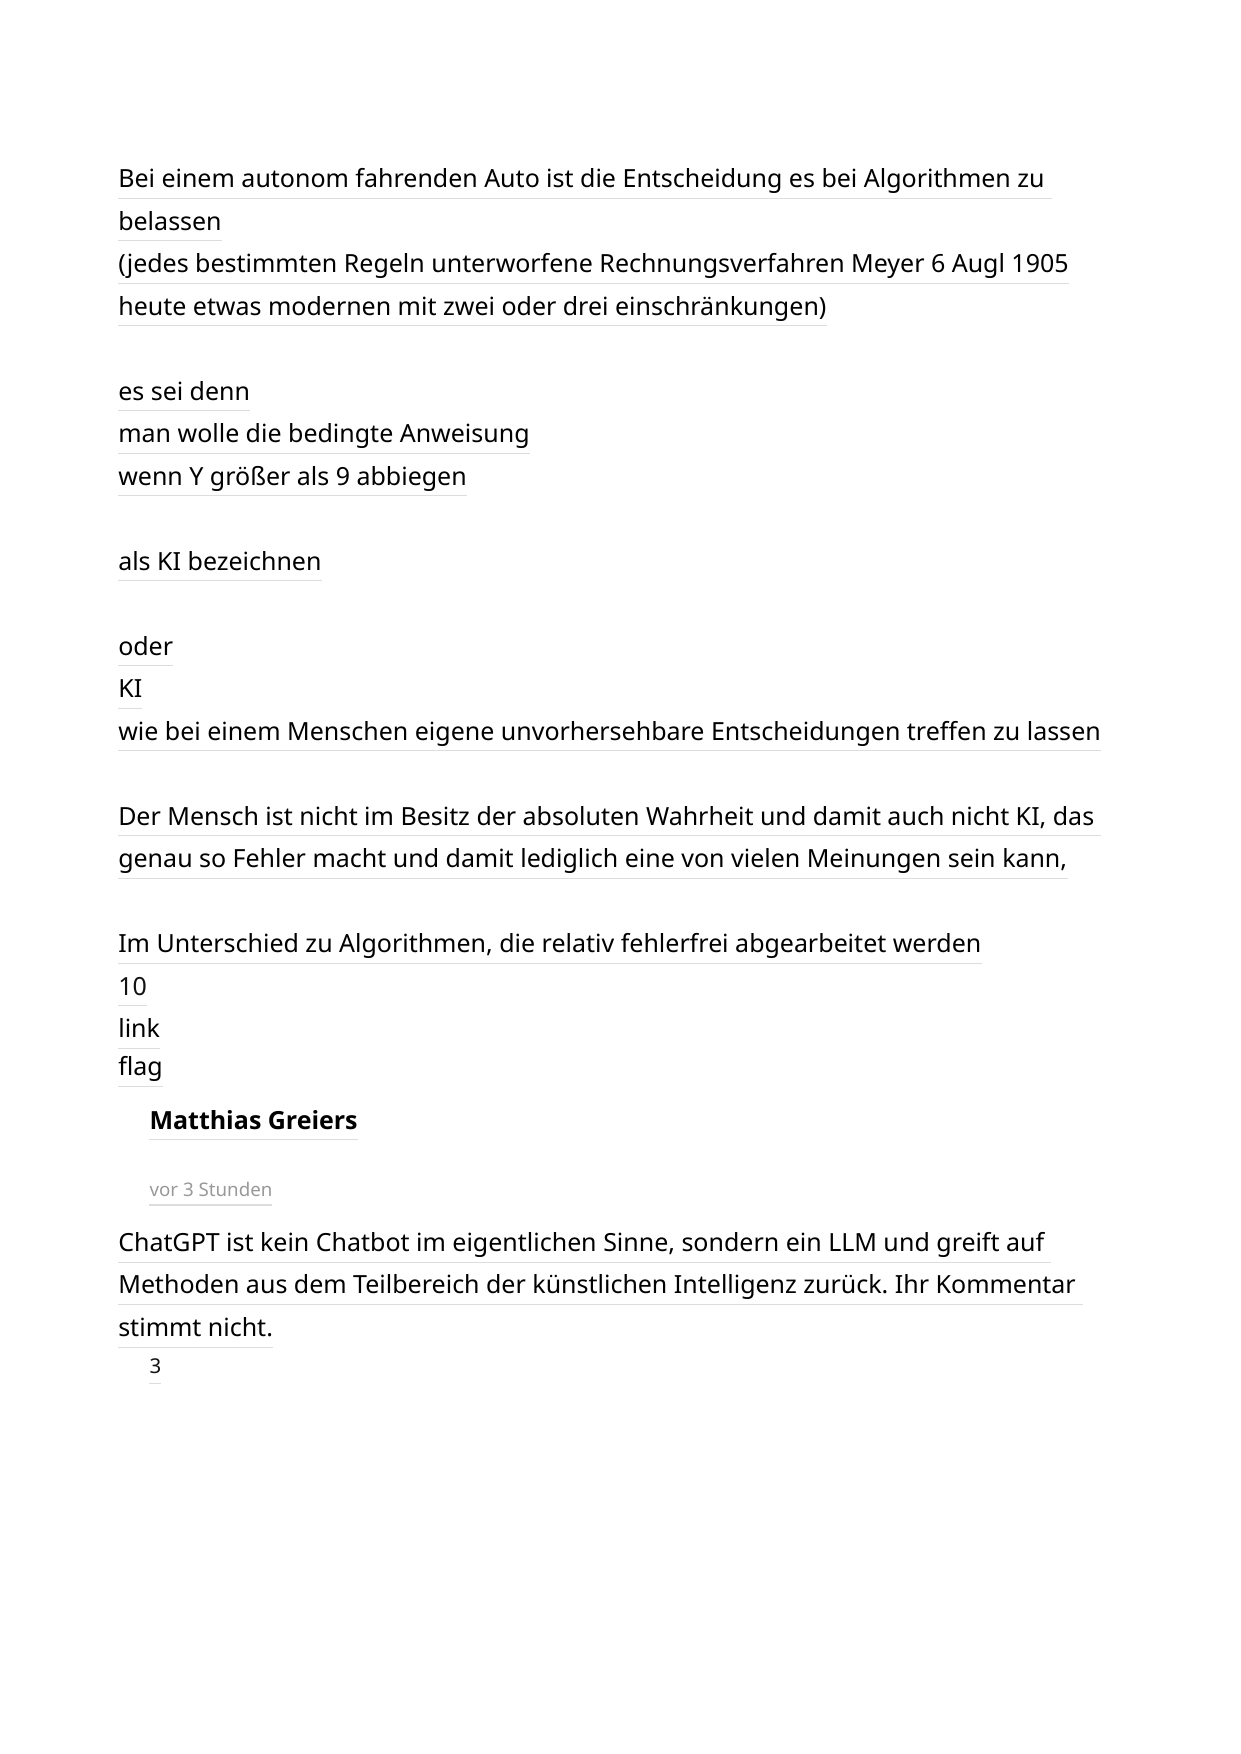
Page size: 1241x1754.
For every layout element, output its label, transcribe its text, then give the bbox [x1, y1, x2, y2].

text Bei einem autonom fahrenden Auto ist die Entscheidung es bei Algorithmen zu belassen (jedes bestimmten Regeln unterworfene Rechnungsverfahren Meyer 6 Augl 1905 heute etwas modernen mit zwei oder drei einschränkungen) es sei denn man wolle die bedingte Anweisung wenn Y größer als 9 abbiegen als KI bezeichnen oder KI wie bei einem Menschen eigene unvorhersehbare Entscheidungen treffen zu lassen Der Mensch ist nicht im Besitz der absoluten Wahrheit und damit auch nicht KI, das genau so Fehler macht und damit lediglich eine von vielen Meinungen sein kann, Im Unterschied zu Algorithmen, die relativ fehlerfrei abgearbeitet werden [118, 118, 1122, 964]
text flag [118, 1049, 1122, 1087]
text ChatGPT ist kein Chatbot im eigentlichen Sinne, sondern ein LLM und greift auf Methoden aus dem Teilbereich der künstlichen Intelligenz zurück. Ihr Kommentar stimmt nicht. [118, 1224, 1122, 1348]
text link [118, 1011, 1122, 1049]
text 3 [149, 1352, 1122, 1384]
text 10 [118, 968, 1122, 1006]
text Matthias Greiers [149, 1102, 1122, 1140]
text vor 3 Stunden [149, 1176, 1117, 1206]
